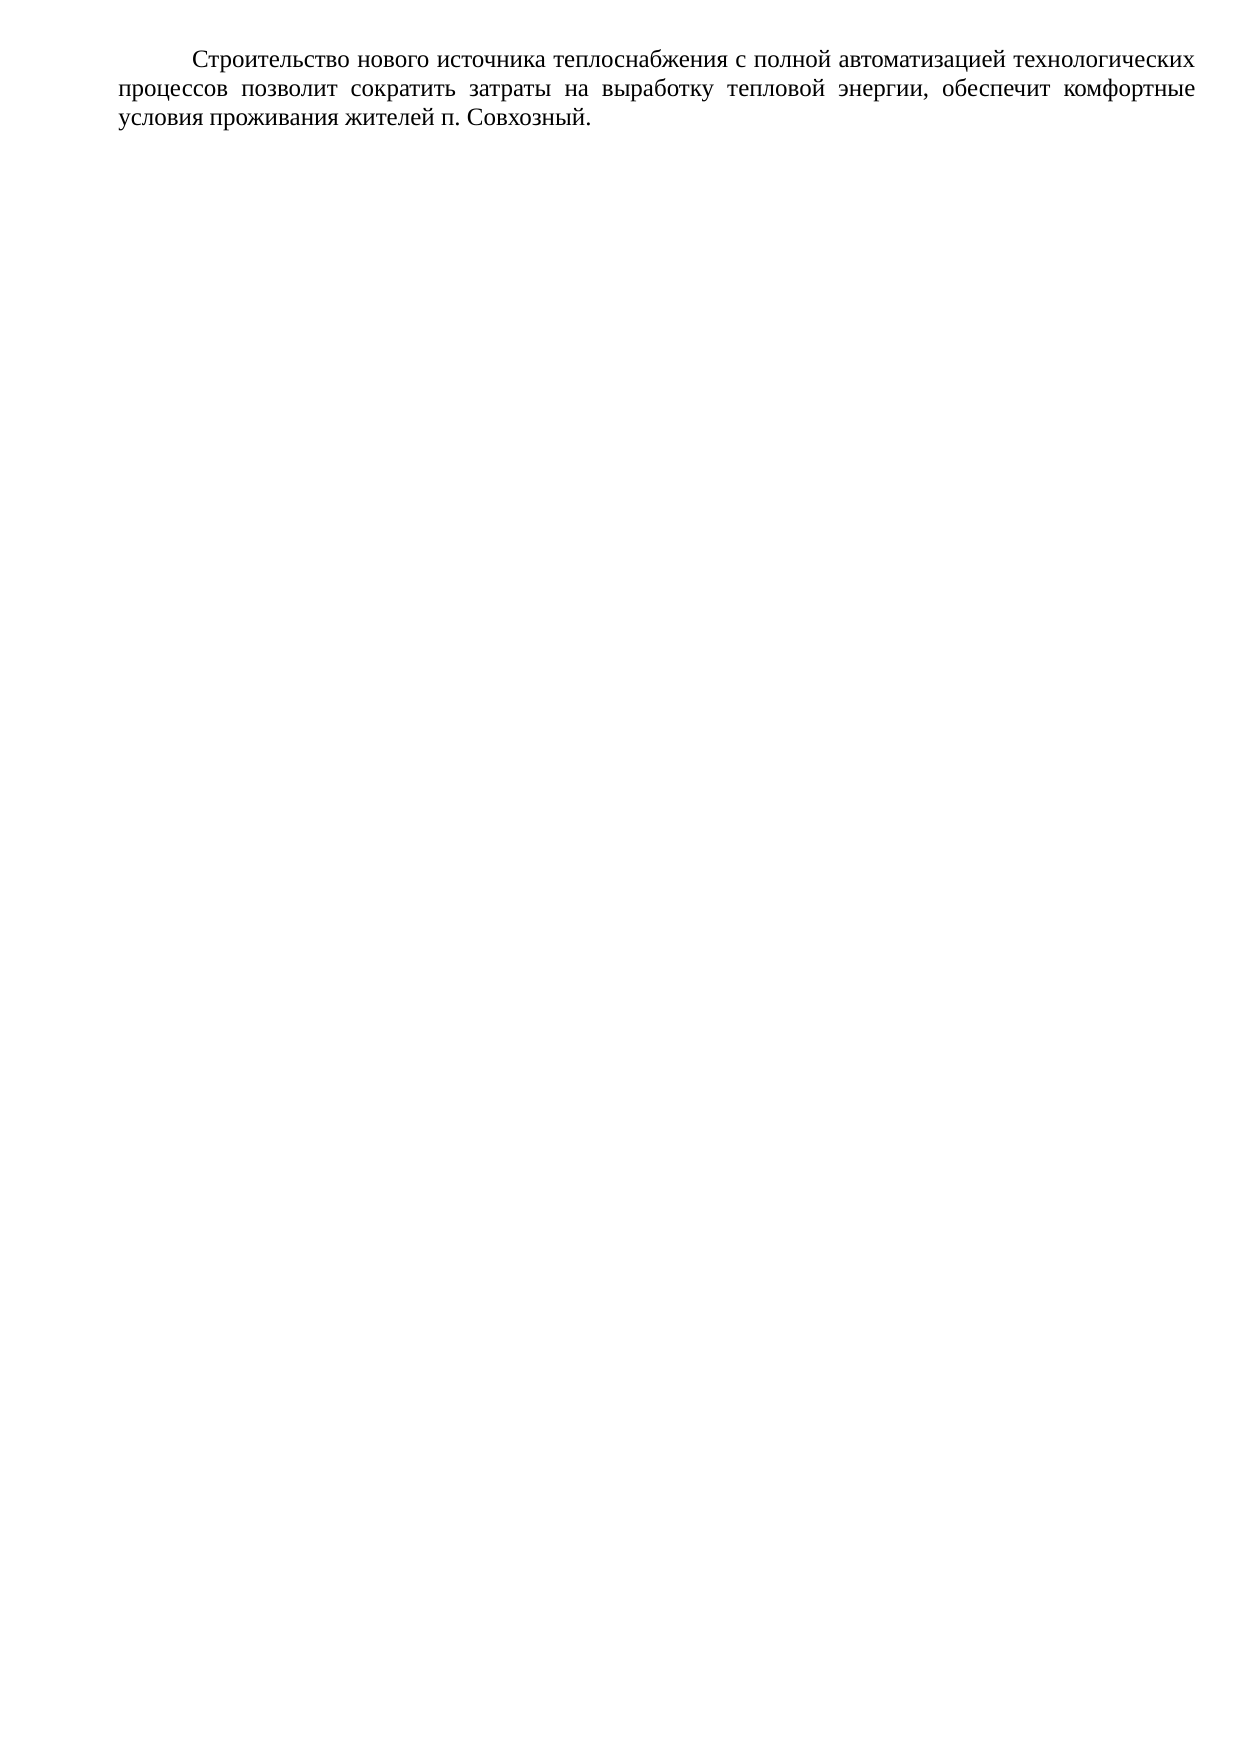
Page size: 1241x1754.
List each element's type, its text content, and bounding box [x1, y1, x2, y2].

text Строительство нового источника теплоснабжения с полной автоматизацией технологических процессов позволит сократить затраты на выработку тепловой энергии, обеспечит комфортные условия проживания жителей п. Совхозный. [118, 44, 1196, 131]
